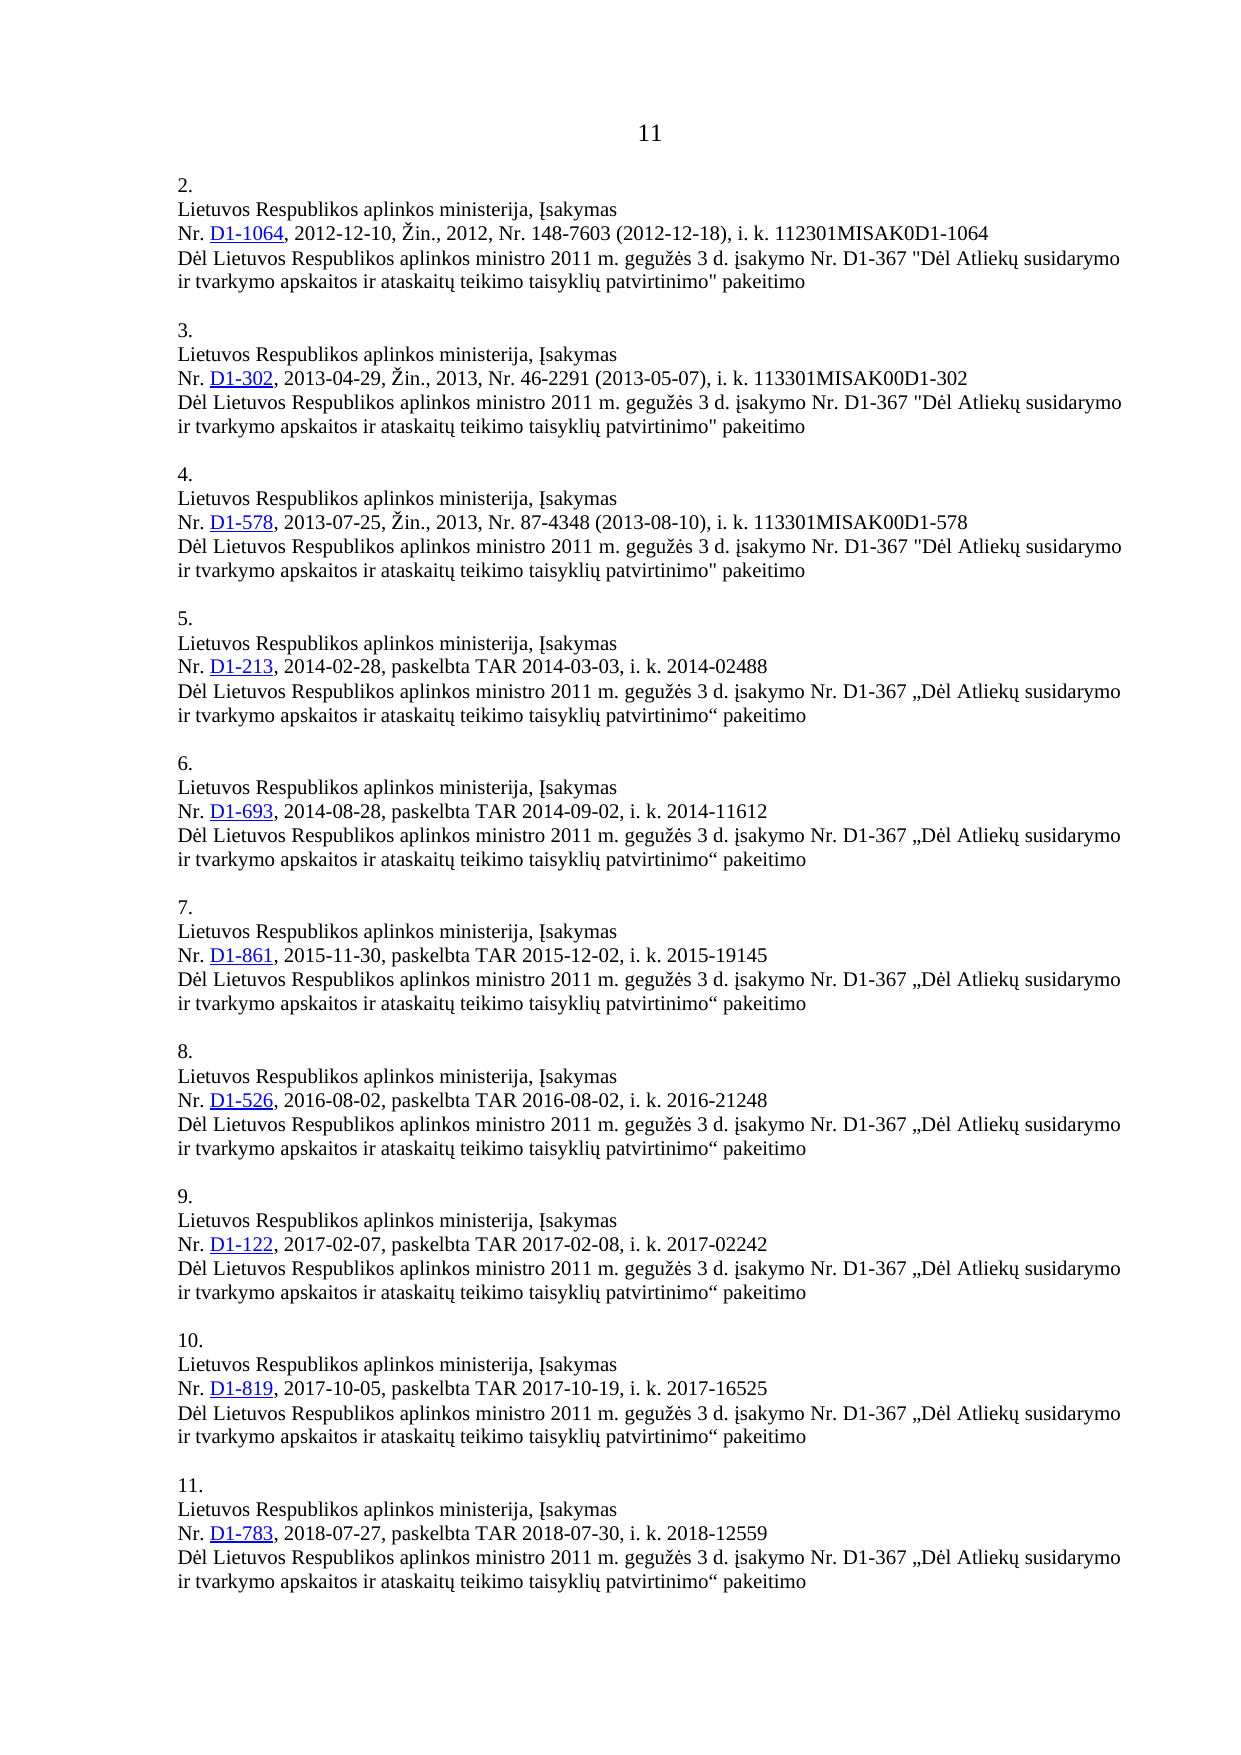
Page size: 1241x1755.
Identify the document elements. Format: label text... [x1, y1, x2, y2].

text 4. [177, 462, 1122, 486]
text 11. [177, 1473, 1122, 1497]
text Nr. D1-213, 2014-02-28, paskelbta TAR 2014-03-03, i. k. 2014-02488 [177, 654, 1122, 678]
text 5. [177, 606, 1122, 630]
text 2. [177, 173, 1122, 197]
text Nr. D1-861, 2015-11-30, paskelbta TAR 2015-12-02, i. k. 2015-19145 [177, 943, 1122, 967]
text Nr. D1-783, 2018-07-27, paskelbta TAR 2018-07-30, i. k. 2018-12559 [177, 1521, 1122, 1545]
text Nr. D1-1064, 2012-12-10, Žin., 2012, Nr. 148-7603 (2012-12-18), i. k. 112301MISAK0D1-1064 [177, 221, 1122, 245]
text Dėl Lietuvos Respublikos aplinkos ministro 2011 m. gegužės 3 d. įsakymo Nr. D1-367 "Dėl Atliekų susidarymo ir tvarkymo apskaitos ir ataskaitų teikimo taisyklių patvirtinimo" pakeitimo [177, 534, 1122, 582]
text Lietuvos Respublikos aplinkos ministerija, Įsakymas [177, 775, 1122, 799]
text 3. [177, 318, 1122, 342]
text 7. [177, 895, 1122, 919]
text Lietuvos Respublikos aplinkos ministerija, Įsakymas [177, 1497, 1122, 1521]
text 9. [177, 1184, 1122, 1208]
text Dėl Lietuvos Respublikos aplinkos ministro 2011 m. gegužės 3 d. įsakymo Nr. D1-367 „Dėl Atliekų susidarymo ir tvarkymo apskaitos ir ataskaitų teikimo taisyklių patvirtinimo“ pakeitimo [177, 678, 1122, 727]
text Dėl Lietuvos Respublikos aplinkos ministro 2011 m. gegužės 3 d. įsakymo Nr. D1-367 „Dėl Atliekų susidarymo ir tvarkymo apskaitos ir ataskaitų teikimo taisyklių patvirtinimo“ pakeitimo [177, 1256, 1122, 1304]
text Dėl Lietuvos Respublikos aplinkos ministro 2011 m. gegužės 3 d. įsakymo Nr. D1-367 "Dėl Atliekų susidarymo ir tvarkymo apskaitos ir ataskaitų teikimo taisyklių patvirtinimo" pakeitimo [177, 245, 1122, 293]
text Dėl Lietuvos Respublikos aplinkos ministro 2011 m. gegužės 3 d. įsakymo Nr. D1-367 „Dėl Atliekų susidarymo ir tvarkymo apskaitos ir ataskaitų teikimo taisyklių patvirtinimo“ pakeitimo [177, 1400, 1122, 1448]
text Dėl Lietuvos Respublikos aplinkos ministro 2011 m. gegužės 3 d. įsakymo Nr. D1-367 „Dėl Atliekų susidarymo ir tvarkymo apskaitos ir ataskaitų teikimo taisyklių patvirtinimo“ pakeitimo [177, 1545, 1122, 1593]
text Lietuvos Respublikos aplinkos ministerija, Įsakymas [177, 486, 1122, 510]
text Nr. D1-578, 2013-07-25, Žin., 2013, Nr. 87-4348 (2013-08-10), i. k. 113301MISAK00D1-578 [177, 510, 1122, 534]
text 10. [177, 1328, 1122, 1352]
text 6. [177, 751, 1122, 775]
text Nr. D1-526, 2016-08-02, paskelbta TAR 2016-08-02, i. k. 2016-21248 [177, 1088, 1122, 1112]
text Nr. D1-122, 2017-02-07, paskelbta TAR 2017-02-08, i. k. 2017-02242 [177, 1232, 1122, 1256]
text Nr. D1-302, 2013-04-29, Žin., 2013, Nr. 46-2291 (2013-05-07), i. k. 113301MISAK00D1-302 [177, 366, 1122, 390]
text Lietuvos Respublikos aplinkos ministerija, Įsakymas [177, 197, 1122, 221]
text Dėl Lietuvos Respublikos aplinkos ministro 2011 m. gegužės 3 d. įsakymo Nr. D1-367 "Dėl Atliekų susidarymo ir tvarkymo apskaitos ir ataskaitų teikimo taisyklių patvirtinimo" pakeitimo [177, 390, 1122, 438]
text Nr. D1-693, 2014-08-28, paskelbta TAR 2014-09-02, i. k. 2014-11612 [177, 799, 1122, 823]
text Dėl Lietuvos Respublikos aplinkos ministro 2011 m. gegužės 3 d. įsakymo Nr. D1-367 „Dėl Atliekų susidarymo ir tvarkymo apskaitos ir ataskaitų teikimo taisyklių patvirtinimo“ pakeitimo [177, 823, 1122, 871]
text Nr. D1-819, 2017-10-05, paskelbta TAR 2017-10-19, i. k. 2017-16525 [177, 1376, 1122, 1400]
text Lietuvos Respublikos aplinkos ministerija, Įsakymas [177, 1208, 1122, 1232]
text Lietuvos Respublikos aplinkos ministerija, Įsakymas [177, 630, 1122, 654]
text 8. [177, 1039, 1122, 1063]
text Dėl Lietuvos Respublikos aplinkos ministro 2011 m. gegužės 3 d. įsakymo Nr. D1-367 „Dėl Atliekų susidarymo ir tvarkymo apskaitos ir ataskaitų teikimo taisyklių patvirtinimo“ pakeitimo [177, 1112, 1122, 1160]
text Lietuvos Respublikos aplinkos ministerija, Įsakymas [177, 919, 1122, 943]
text Dėl Lietuvos Respublikos aplinkos ministro 2011 m. gegužės 3 d. įsakymo Nr. D1-367 „Dėl Atliekų susidarymo ir tvarkymo apskaitos ir ataskaitų teikimo taisyklių patvirtinimo“ pakeitimo [177, 967, 1122, 1015]
text Lietuvos Respublikos aplinkos ministerija, Įsakymas [177, 1063, 1122, 1088]
text Lietuvos Respublikos aplinkos ministerija, Įsakymas [177, 342, 1122, 366]
text Lietuvos Respublikos aplinkos ministerija, Įsakymas [177, 1352, 1122, 1376]
